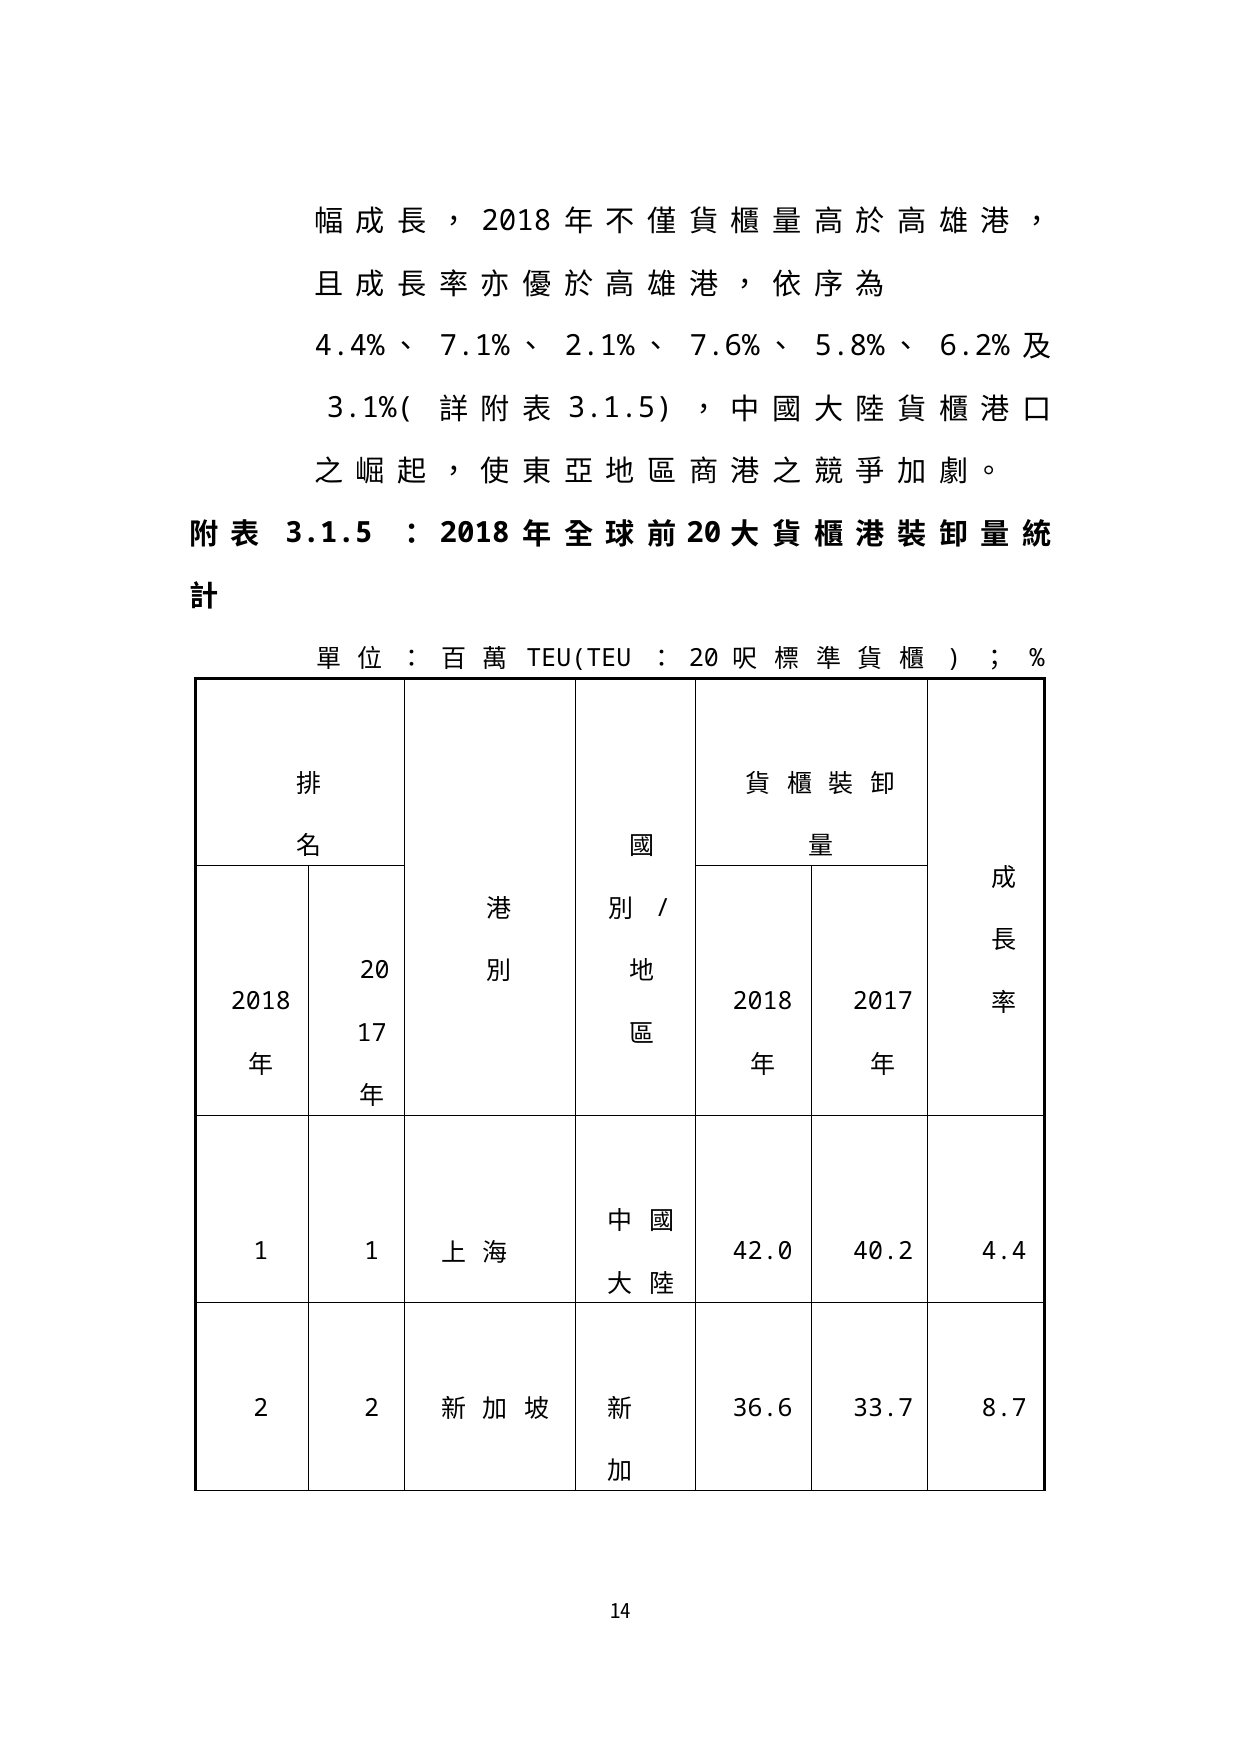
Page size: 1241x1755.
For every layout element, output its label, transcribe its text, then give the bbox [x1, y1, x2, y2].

table_cell 2 [197, 1303, 308, 1490]
table_header 國 別/地 區 [576, 680, 695, 1115]
table_cell 中國大陸 [576, 1116, 695, 1302]
text 高雄港貨櫃裝卸量自103年度起至108年度，已連續6年裝卸量逾千萬TEU，109年第一季因COVID-19疫情致中國大陸延長春假，貨量減少，貨櫃航商採取減班措施，爰貨櫃裝卸量為252.3萬TEU，同比減少3.9萬TEU(-1.52%)，惟與世界各港相較，貨櫃裝卸量成長力道趨緩。高雄港於2000年為全球第4大貨櫃港，之後貨櫃裝卸量排名呈下跌趨勢，至2017年及2018年排名第15名，2018年成長率為1.7%；反觀2000年排名落後於高雄港之鄰近港口，如上海、寧波-舟山、深圳、廣州、青島、天津、廈門等港口，貨櫃量大幅成長，2018年不僅貨櫃量高於高雄港，且成長率亦優於高雄港，依序為4.4%、7.1%、2.1%、7.6%、5.8%、6.2%及3.1%(詳附表3.1.5)，中國大陸貨櫃港口之崛起，使東亞地區商港之競爭加劇。 [271, 177, 1058, 490]
table_header 貨櫃裝卸量 [696, 680, 927, 865]
table_cell 40.2 [812, 1116, 927, 1302]
text 單位：百萬TEU(TEU：20呎標準貨櫃)；% [183, 615, 1058, 677]
table_cell 新 加 [576, 1303, 695, 1490]
table_cell 2017年 [309, 866, 404, 1115]
table_cell 上海 [405, 1116, 575, 1302]
table_header 成長率 [928, 680, 1043, 1115]
table_cell 1 [309, 1116, 404, 1302]
table_header 港 別 [405, 680, 575, 1115]
table_cell 36.6 [696, 1303, 811, 1490]
table_cell 8.7 [928, 1303, 1043, 1490]
table_cell 2 [309, 1303, 404, 1490]
table_cell 33.7 [812, 1303, 927, 1490]
table_header 排 名 [197, 680, 404, 865]
table_cell 4.4 [928, 1116, 1043, 1302]
table_cell 2018年 [197, 866, 308, 1115]
table_cell 2018年 [696, 866, 811, 1115]
text 附表3.1.5：2018年全球前20大貨櫃港裝卸量統計 [183, 490, 1058, 615]
table_cell 1 [197, 1116, 308, 1302]
table_cell 2017年 [812, 866, 927, 1115]
table_cell 新加坡 [405, 1303, 575, 1490]
table_cell 42.0 [696, 1116, 811, 1302]
